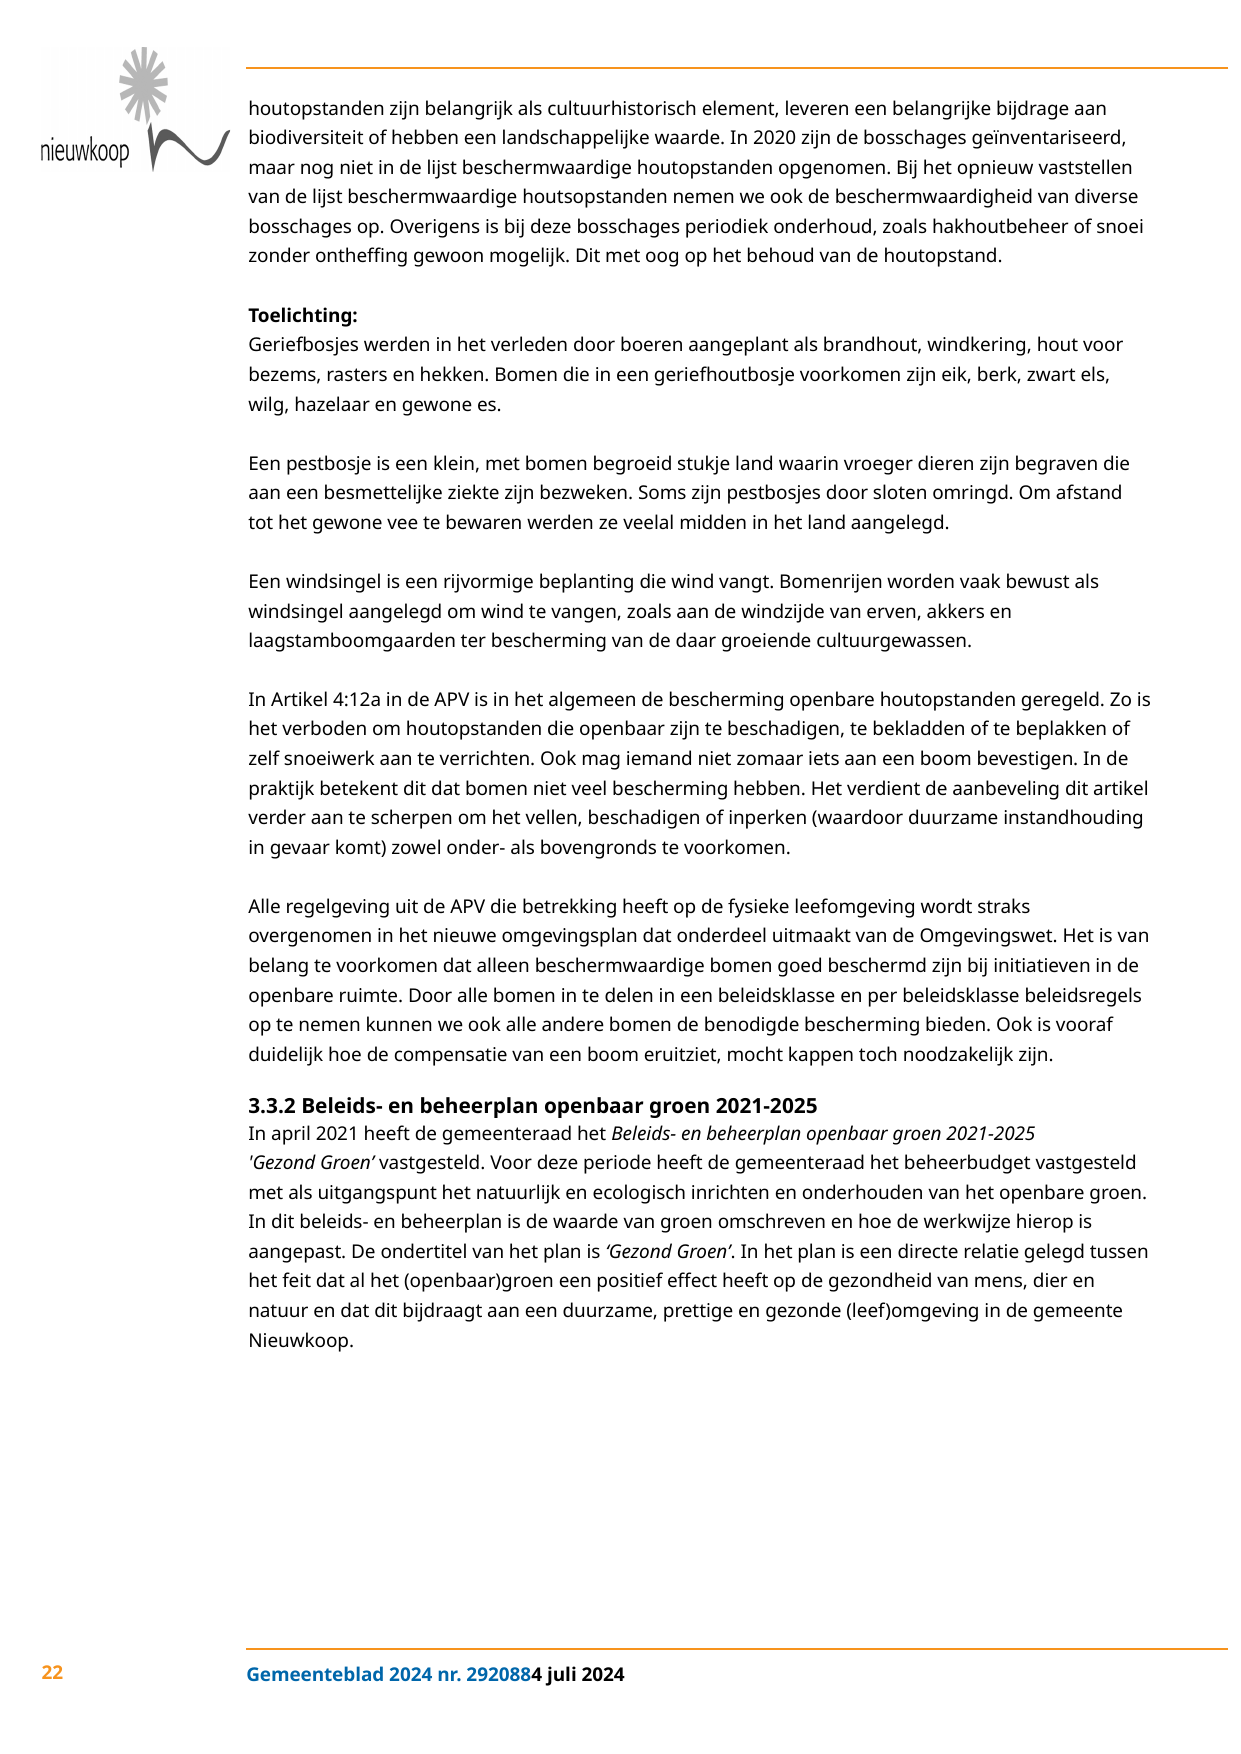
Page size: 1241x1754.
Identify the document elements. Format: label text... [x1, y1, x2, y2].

text 3.3.2 Beleids- en beheerplan openbaar groen 2021-2025 [248, 1091, 1152, 1120]
text houtopstanden zijn belangrijk als cultuurhistorisch element, leveren een belangrijke bijdrage aan biodiversiteit of hebben een landschappelijke waarde. In 2020 zijn de bosschages geïnventariseerd, maar nog niet in de lijst beschermwaardige houtopstanden opgenomen. Bij het opnieuw vaststellen van de lijst beschermwaardige houtsopstanden nemen we ook de beschermwaardigheid van diverse bosschages op. Overigens is bij deze bosschages periodiek onderhoud, zoals hakhoutbeheer of snoei zonder ontheffing gewoon mogelijk. Dit met oog op het behoud van de houtopstand. [248, 95, 1152, 268]
text In april 2021 heeft de gemeenteraad het Beleids- en beheerplan openbaar groen 2021-2025 [248, 1120, 1152, 1146]
text In Artikel 4:12a in de APV is in het algemeen de bescherming openbare houtopstanden geregeld. Zo is het verboden om houtopstanden die openbaar zijn te beschadigen, te bekladden of te beplakken of zelf snoeiwerk aan te verrichten. Ook mag iemand niet zomaar iets aan een boom bevestigen. In de praktijk betekent dit dat bomen niet veel bescherming hebben. Het verdient de aanbeveling dit artikel verder aan te scherpen om het vellen, beschadigen of inperken (waardoor duurzame instandhouding in gevaar komt) zowel onder- als bovengronds te voorkomen. [248, 686, 1152, 859]
table_header Toelichting: Geriefbosjes werden in het verleden door boeren aangeplant als brandhout, windkering, hout voor bezems, rasters en hekken. Bomen die in een geriefhoutbosje voorkomen zijn eik, berk, zwart els, wilg, hazelaar en gewone es. Een pestbosje is een klein, met bomen begroeid stukje land waarin vroeger dieren zijn begraven die aan een besmettelijke ziekte zijn bezweken. Soms zijn pestbosjes door sloten omringd. Om afstand tot het gewone vee te bewaren werden ze veelal midden in het land aangelegd. Een windsingel is een rijvormige beplanting die wind vangt. Bomenrijen worden vaak bewust als windsingel aangelegd om wind te vangen, zoals aan de windzijde van erven, akkers en laagstamboomgaarden ter bescherming van de daar groeiende cultuurgewassen. [248, 302, 1152, 653]
text Alle regelgeving uit de APV die betrekking heeft op de fysieke leefomgeving wordt straks overgenomen in het nieuwe omgevingsplan dat onderdeel uitmaakt van de Omgevingswet. Het is van belang te voorkomen dat alleen beschermwaardige bomen goed beschermd zijn bij initiatieven in de openbare ruimte. Door alle bomen in te delen in een beleidsklasse en per beleidsklasse beleidsregels op te nemen kunnen we ook alle andere bomen de benodigde bescherming bieden. Ook is vooraf duidelijk hoe de compensatie van een boom eruitziet, mocht kappen toch noodzakelijk zijn. [248, 893, 1152, 1067]
picture [41, 47, 231, 172]
text 'Gezond Groen’ vastgesteld. Voor deze periode heeft de gemeenteraad het beheerbudget vastgesteld met als uitgangspunt het natuurlijk en ecologisch inrichten en onderhouden van het openbare groen. In dit beleids- en beheerplan is de waarde van groen omschreven en hoe de werkwijze hierop is aangepast. De ondertitel van het plan is ‘Gezond Groen’. In het plan is een directe relatie gelegd tussen het feit dat al het (openbaar)groen een positief effect heeft op de gezondheid van mens, dier en natuur en dat dit bijdraagt aan een duurzame, prettige en gezonde (leef)omgeving in de gemeente Nieuwkoop. [248, 1149, 1152, 1353]
